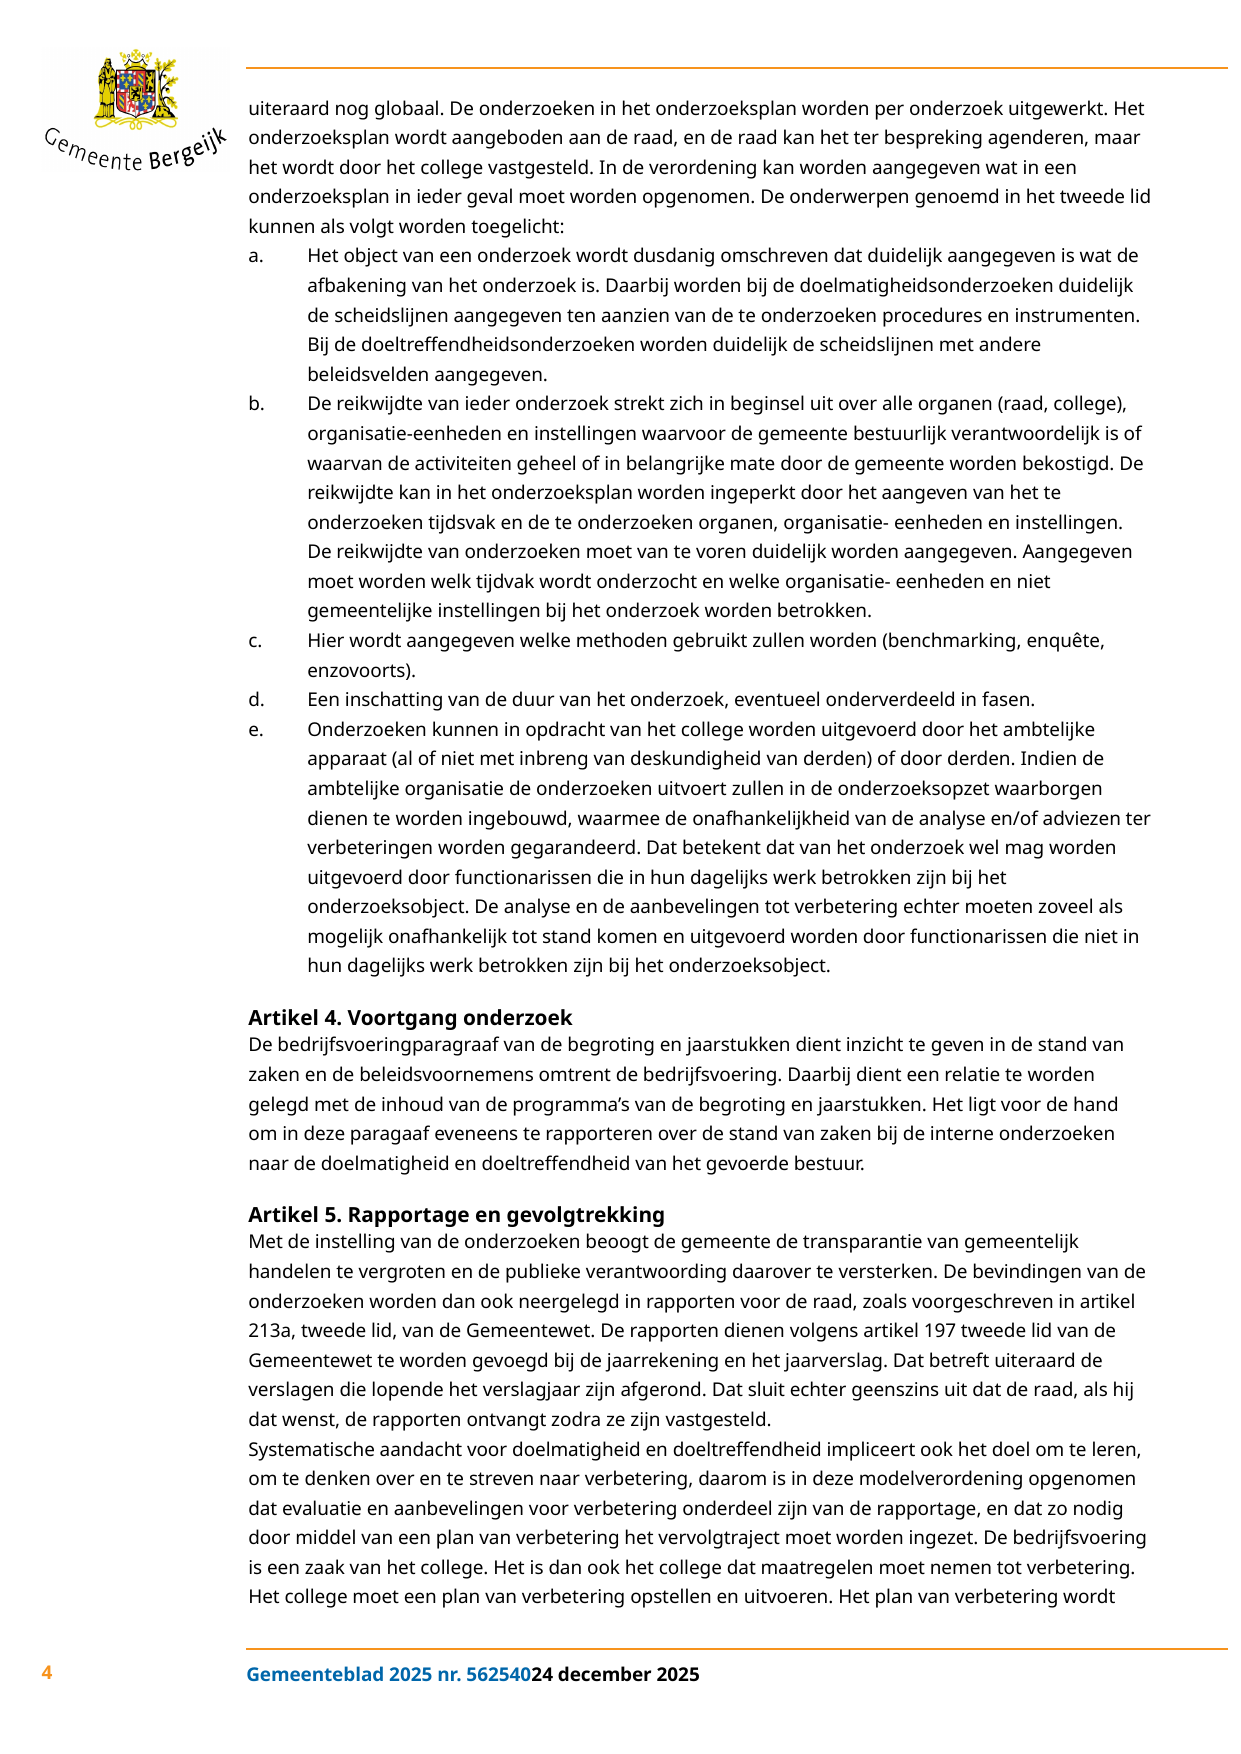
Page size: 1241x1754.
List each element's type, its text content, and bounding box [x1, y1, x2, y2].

picture [41, 47, 231, 172]
list Een inschatting van de duur van het onderzoek, eventueel onderverdeeld in fasen. [248, 686, 1152, 712]
text Artikel 5. Rapportage en gevolgtrekking [248, 1200, 1152, 1229]
list Hier wordt aangegeven welke methoden gebruikt zullen worden (benchmarking, enquête, enzovoorts). [248, 627, 1152, 683]
text Systematische aandacht voor doelmatigheid en doeltreffendheid impliceert ook het doel om te leren, om te denken over en te streven naar verbetering, daarom is in deze modelverordening opgenomen dat evaluatie en aanbevelingen voor verbetering onderdeel zijn van de rapportage, en dat zo nodig door middel van een plan van verbetering het vervolgtraject moet worden ingezet. De bedrijfsvoering is een zaak van het college. Het is dan ook het college dat maatregelen moet nemen tot verbetering. Het college moet een plan van verbetering opstellen en uitvoeren. Het plan van verbetering wordt [248, 1436, 1152, 1609]
text Met de instelling van de onderzoeken beoogt de gemeente de transparantie van gemeentelijk handelen te vergroten en de publieke verantwoording daarover te versterken. De bevindingen van de onderzoeken worden dan ook neergelegd in rapporten voor de raad, zoals voorgeschreven in artikel 213a, tweede lid, van de Gemeentewet. De rapporten dienen volgens artikel 197 tweede lid van de Gemeentewet te worden gevoegd bij de jaarrekening en het jaarverslag. Dat betreft uiteraard de verslagen die lopende het verslagjaar zijn afgerond. Dat sluit echter geenszins uit dat de raad, als hij dat wenst, de rapporten ontvangt zodra ze zijn vastgesteld. [248, 1229, 1152, 1432]
list Het object van een onderzoek wordt dusdanig omschreven dat duidelijk aangegeven is wat de afbakening van het onderzoek is. Daarbij worden bij de doelmatigheidsonderzoeken duidelijk de scheidslijnen aangegeven ten aanzien van de te onderzoeken procedures en instrumenten. Bij de doeltreffendheidsonderzoeken worden duidelijk de scheidslijnen met andere beleidsvelden aangegeven. [248, 243, 1152, 387]
text Artikel 4. Voortgang onderzoek [248, 1003, 1152, 1032]
list De reikwijdte van ieder onderzoek strekt zich in beginsel uit over alle organen (raad, college), organisatie-eenheden en instellingen waarvoor de gemeente bestuurlijk verantwoordelijk is of waarvan de activiteiten geheel of in belangrijke mate door de gemeente worden bekostigd. De reikwijdte kan in het onderzoeksplan worden ingeperkt door het aangeven van het te onderzoeken tijdsvak en de te onderzoeken organen, organisatie- eenheden en instellingen. De reikwijdte van onderzoeken moet van te voren duidelijk worden aangegeven. Aangegeven moet worden welk tijdvak wordt onderzocht en welke organisatie- eenheden en niet gemeentelijke instellingen bij het onderzoek worden betrokken. [248, 391, 1152, 623]
text De bedrijfsvoeringparagraaf van de begroting en jaarstukken dient inzicht te geven in de stand van zaken en de beleidsvoornemens omtrent de bedrijfsvoering. Daarbij dient een relatie te worden gelegd met de inhoud van de programma’s van de begroting en jaarstukken. Het ligt voor de hand om in deze paragaaf eveneens te rapporteren over de stand van zaken bij de interne onderzoeken naar de doelmatigheid en doeltreffendheid van het gevoerde bestuur. [248, 1032, 1152, 1176]
text uiteraard nog globaal. De onderzoeken in het onderzoeksplan worden per onderzoek uitgewerkt. Het onderzoeksplan wordt aangeboden aan de raad, en de raad kan het ter bespreking agenderen, maar het wordt door het college vastgesteld. In de verordening kan worden aangegeven wat in een onderzoeksplan in ieder geval moet worden opgenomen. De onderwerpen genoemd in het tweede lid kunnen als volgt worden toegelicht: [248, 95, 1152, 239]
list Onderzoeken kunnen in opdracht van het college worden uitgevoerd door het ambtelijke apparaat (al of niet met inbreng van deskundigheid van derden) of door derden. Indien de ambtelijke organisatie de onderzoeken uitvoert zullen in de onderzoeksopzet waarborgen dienen te worden ingebouwd, waarmee de onafhankelijkheid van de analyse en/of adviezen ter verbeteringen worden gegarandeerd. Dat betekent dat van het onderzoek wel mag worden uitgevoerd door functionarissen die in hun dagelijks werk betrokken zijn bij het onderzoeksobject. De analyse en de aanbevelingen tot verbetering echter moeten zoveel als mogelijk onafhankelijk tot stand komen en uitgevoerd worden door functionarissen die niet in hun dagelijks werk betrokken zijn bij het onderzoeksobject. [248, 716, 1152, 978]
